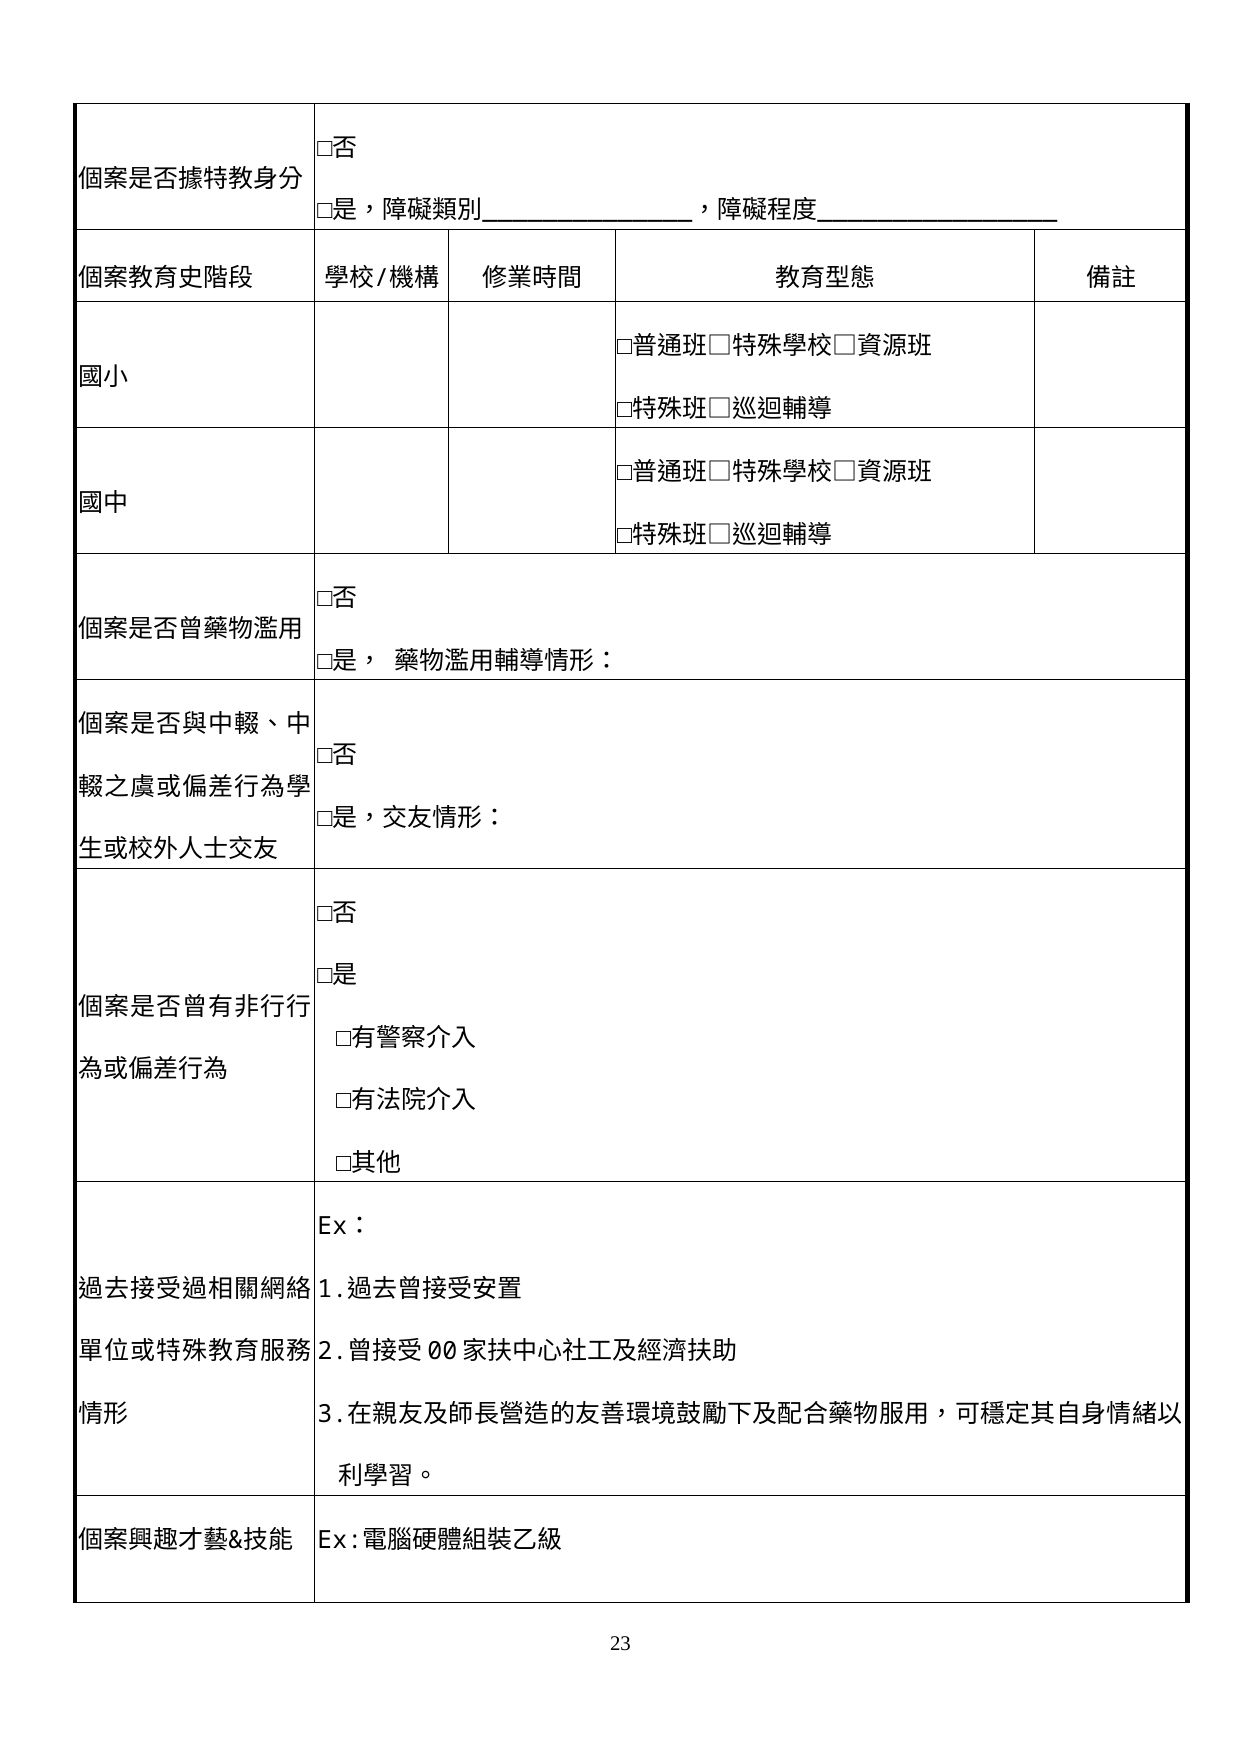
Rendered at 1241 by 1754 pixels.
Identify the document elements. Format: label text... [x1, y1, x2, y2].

table_cell 國小 [77, 302, 314, 427]
table_header □否 □是，障礙類別______________，障礙程度________________ [315, 104, 1185, 229]
table_cell [1035, 428, 1185, 553]
table_cell □普通班□特殊學校□資源班 □特殊班□巡迴輔導 [616, 428, 1034, 553]
table_cell 備註 [1035, 230, 1185, 301]
table_cell Ex： 1.過去曾接受安置 2.曾接受00家扶中心社工及經濟扶助 3.在親友及師長營造的友善環境鼓勵下及配合藥物服用，可穩定其自身情緒以利學習。 [315, 1182, 1185, 1495]
table_cell [449, 428, 615, 553]
table_header 個案是否據特教身分 [77, 104, 314, 229]
table_cell 個案是否曾有非行行為或偏差行為 [77, 869, 314, 1181]
table_cell □否 □是，交友情形： [315, 680, 1185, 868]
table_cell □普通班□特殊學校□資源班 □特殊班□巡迴輔導 [616, 302, 1034, 427]
table_cell 國中 [77, 428, 314, 553]
table_cell □否 □是， 藥物濫用輔導情形： [315, 554, 1185, 679]
table_cell 教育型態 [616, 230, 1034, 301]
table_cell 個案教育史階段 [77, 230, 314, 301]
table_cell [1035, 302, 1185, 427]
table_cell 過去接受過相關網絡單位或特殊教育服務情形 [77, 1182, 314, 1495]
table_cell 個案是否與中輟、中輟之虞或偏差行為學生或校外人士交友 [77, 680, 314, 868]
table_cell [449, 302, 615, 427]
table_cell Ex:電腦硬體組裝乙級 [315, 1496, 1185, 1602]
table_cell 個案興趣才藝&技能 [77, 1496, 314, 1602]
table_cell □否 □是 □有警察介入 □有法院介入 □其他 [315, 869, 1185, 1181]
table_cell 學校/機構 [315, 230, 448, 301]
table_cell 修業時間 [449, 230, 615, 301]
table_cell [315, 302, 448, 427]
table_cell [315, 428, 448, 553]
table_cell 個案是否曾藥物濫用 [77, 554, 314, 679]
